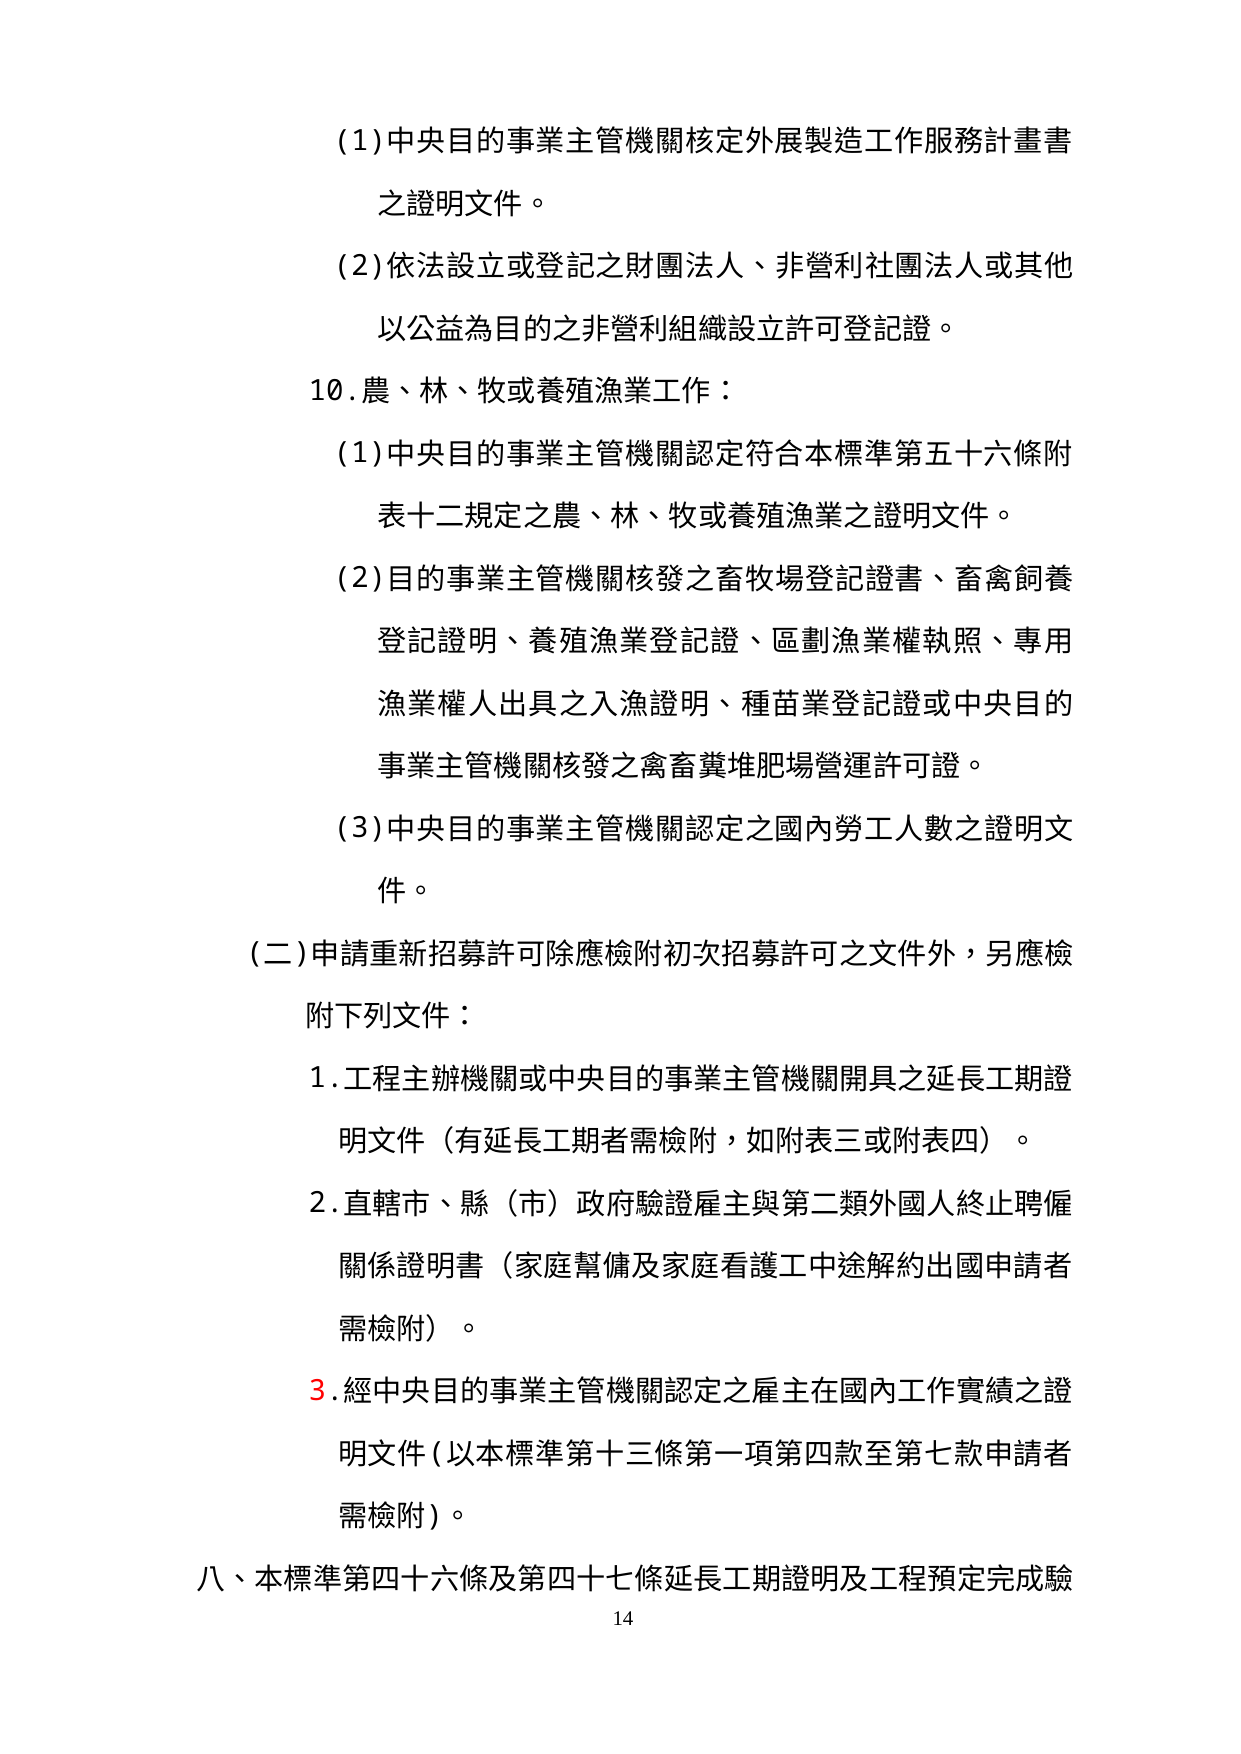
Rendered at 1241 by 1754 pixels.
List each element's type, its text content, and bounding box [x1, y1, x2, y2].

table_cell (1)中央目的事業主管機關核定外展製造工作服務計畫書之證明文件。 (2)依法設立或登記之財團法人、非營利社團法人或其他以公益為目的之非營利組織設立許可登記證。 10.農、林、牧或養殖漁業工作： (1)中央目的事業主管機關認定符合本標準第五十六條附表十二規定之農、林、牧或養殖漁業之證明文件。 (2)目的事業主管機關核發之畜牧場登記證書、畜禽飼養登記證明、養殖漁業登記證、區劃漁業權執照、專用漁業權人出具之入漁證明、種苗業登記證或中央目的事業主管機關核發之禽畜糞堆肥場營運許可證。 (3)中央目的事業主管機關認定之國內勞工人數之證明文件。 (二)申請重新招募許可除應檢附初次招募許可之文件外，另應檢附下列文件： 1.工程主辦機關或中央目的事業主管機關開具之延長工期證明文件（有延長工期者需檢附，如附表三或附表四）。 2.直轄市、縣（市）政府驗證雇主與第二類外國人終止聘僱關係證明書（家庭幫傭及家庭看護工中途解約出國申請者需檢附）。 3.經中央目的事業主管機關認定之雇主在國內工作實績之證明文件(以本標準第十三條第一項第四款至第七款申請者需檢附)。 [185, 98, 1085, 1535]
table_cell 八、本標準第四十六條及第四十七條延長工期證明及工程預定完成驗 [185, 1535, 1085, 1597]
